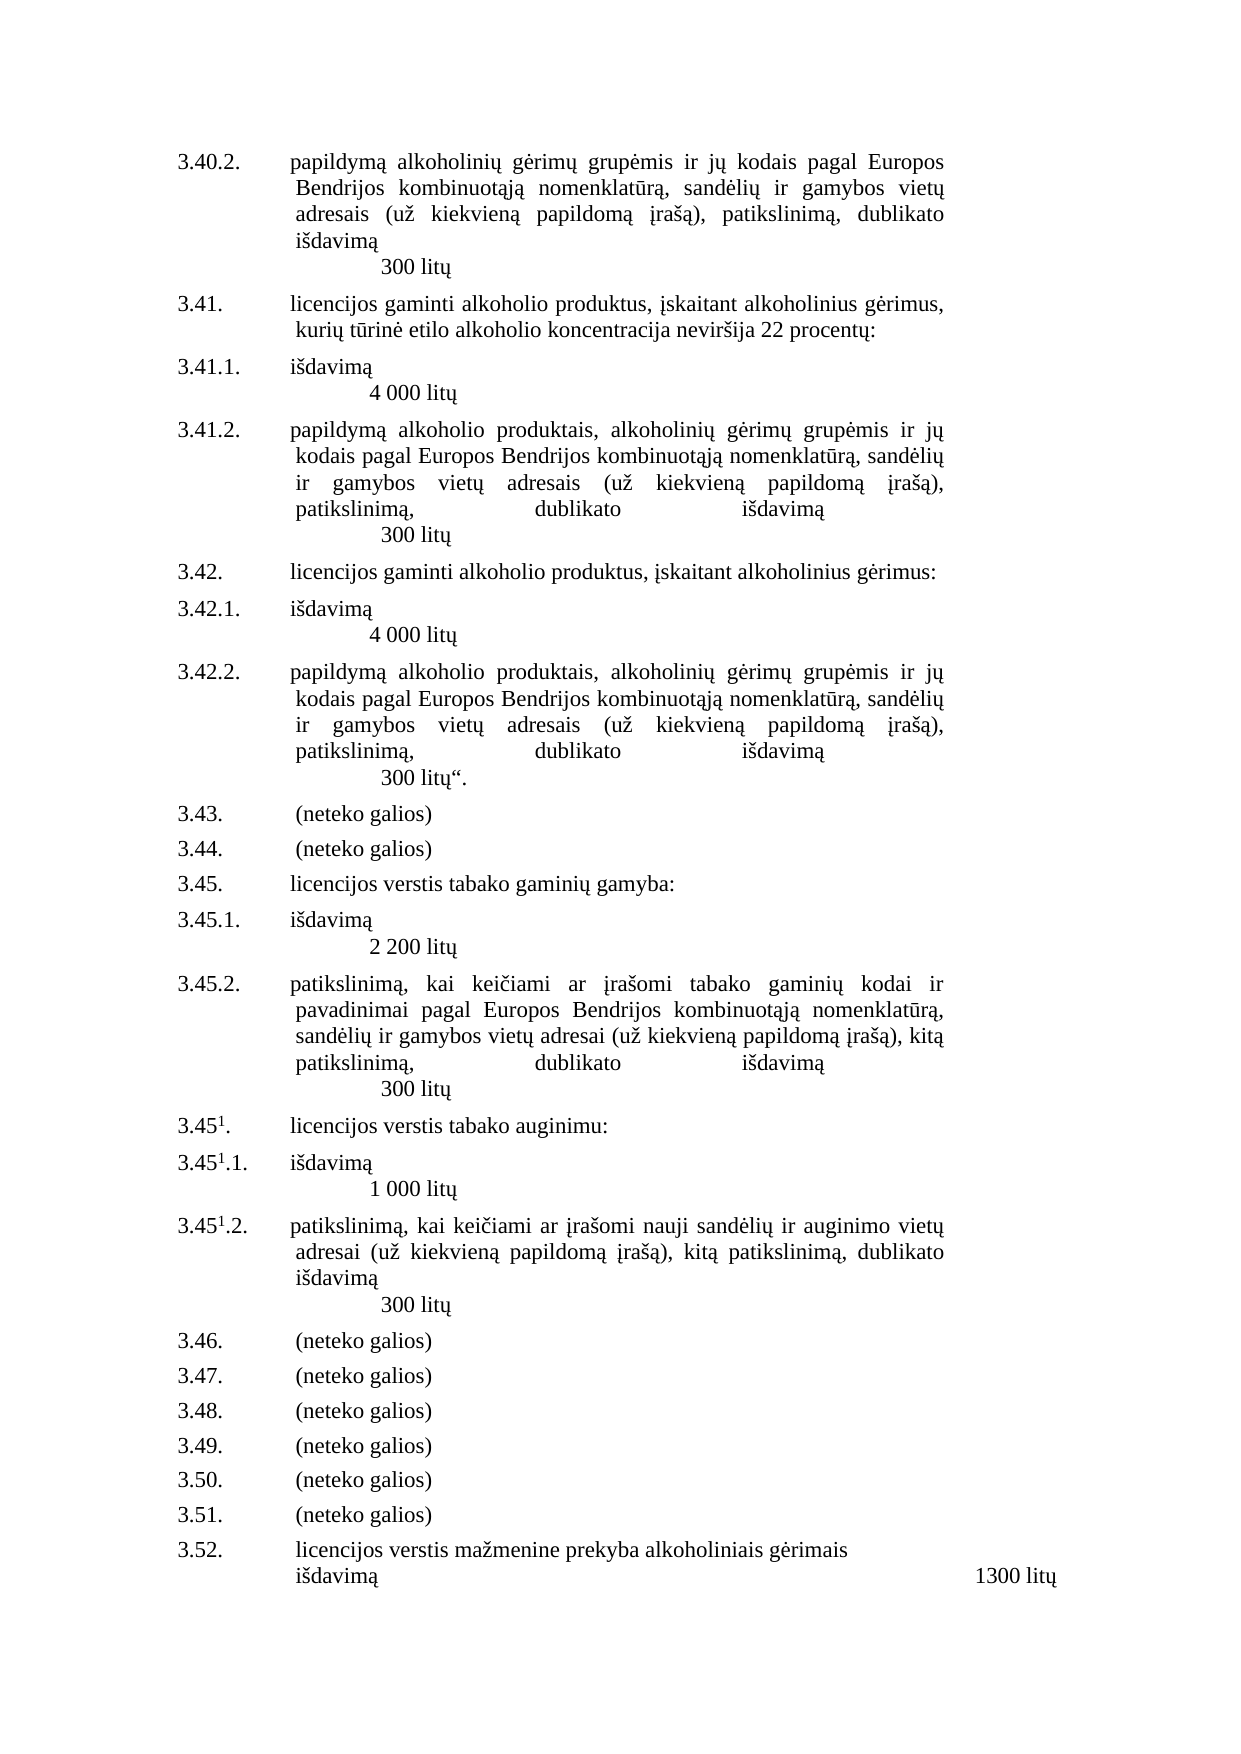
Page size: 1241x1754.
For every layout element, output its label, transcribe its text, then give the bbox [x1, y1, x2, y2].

text 3.42.2. papildymą alkoholio produktais, alkoholinių gėrimų grupėmis ir jų kodais pagal Europos Bendrijos kombinuotąją nomenklatūrą, sandėlių ir gamybos vietų adresais (už kiekvieną papildomą įrašą), patikslinimą, dublikato išdavimą 300 litų“. [177, 658, 945, 790]
text 3.42. licencijos gaminti alkoholio produktus, įskaitant alkoholinius gėrimus: [177, 558, 945, 585]
text 3.451.2. patikslinimą, kai keičiami ar įrašomi nauji sandėlių ir auginimo vietų adresai (už kiekvieną papildomą įrašą), kitą patikslinimą, dublikato išdavimą 300 litų [177, 1212, 945, 1317]
text 3.451.1. išdavimą 1 000 litų [177, 1149, 945, 1201]
text 3.52. licencijos verstis mažmenine prekyba alkoholiniais gėrimais išdavimą 1300 litų [177, 1536, 1122, 1588]
text 3.51. (neteko galios) [177, 1501, 1122, 1527]
text 3.41.1. išdavimą 4 000 litų [177, 353, 945, 406]
text 3.45.1. išdavimą 2 200 litų [177, 907, 945, 959]
text 3.49. (neteko galios) [177, 1432, 1122, 1458]
text 3.43. (neteko galios) [177, 800, 1122, 827]
text 3.45. licencijos verstis tabako gaminių gamyba: [177, 870, 945, 896]
text 3.50. (neteko galios) [177, 1466, 1122, 1493]
text 3.47. (neteko galios) [177, 1362, 1122, 1389]
text 3.48. (neteko galios) [177, 1397, 1122, 1423]
text 3.45.2. patikslinimą, kai keičiami ar įrašomi tabako gaminių kodai ir pavadinimai pagal Europos Bendrijos kombinuotąją nomenklatūrą, sandėlių ir gamybos vietų adresai (už kiekvieną papildomą įrašą), kitą patikslinimą, dublikato išdavimą 300 litų [177, 970, 945, 1101]
text 3.41. licencijos gaminti alkoholio produktus, įskaitant alkoholinius gėrimus, kurių tūrinė etilo alkoholio koncentracija neviršija 22 procentų: [177, 290, 945, 343]
text 3.451. licencijos verstis tabako auginimu: [177, 1112, 945, 1138]
text 3.44. (neteko galios) [177, 835, 1122, 861]
text 3.42.1. išdavimą 4 000 litų [177, 595, 945, 648]
text 3.41.2. papildymą alkoholio produktais, alkoholinių gėrimų grupėmis ir jų kodais pagal Europos Bendrijos kombinuotąją nomenklatūrą, sandėlių ir gamybos vietų adresais (už kiekvieną papildomą įrašą), patikslinimą, dublikato išdavimą 300 litų [177, 416, 945, 548]
text 3.46. (neteko galios) [177, 1328, 1122, 1354]
text 3.40.2. papildymą alkoholinių gėrimų grupėmis ir jų kodais pagal Europos Bendrijos kombinuotąją nomenklatūrą, sandėlių ir gamybos vietų adresais (už kiekvieną papildomą įrašą), patikslinimą, dublikato išdavimą 300 litų [177, 148, 945, 279]
